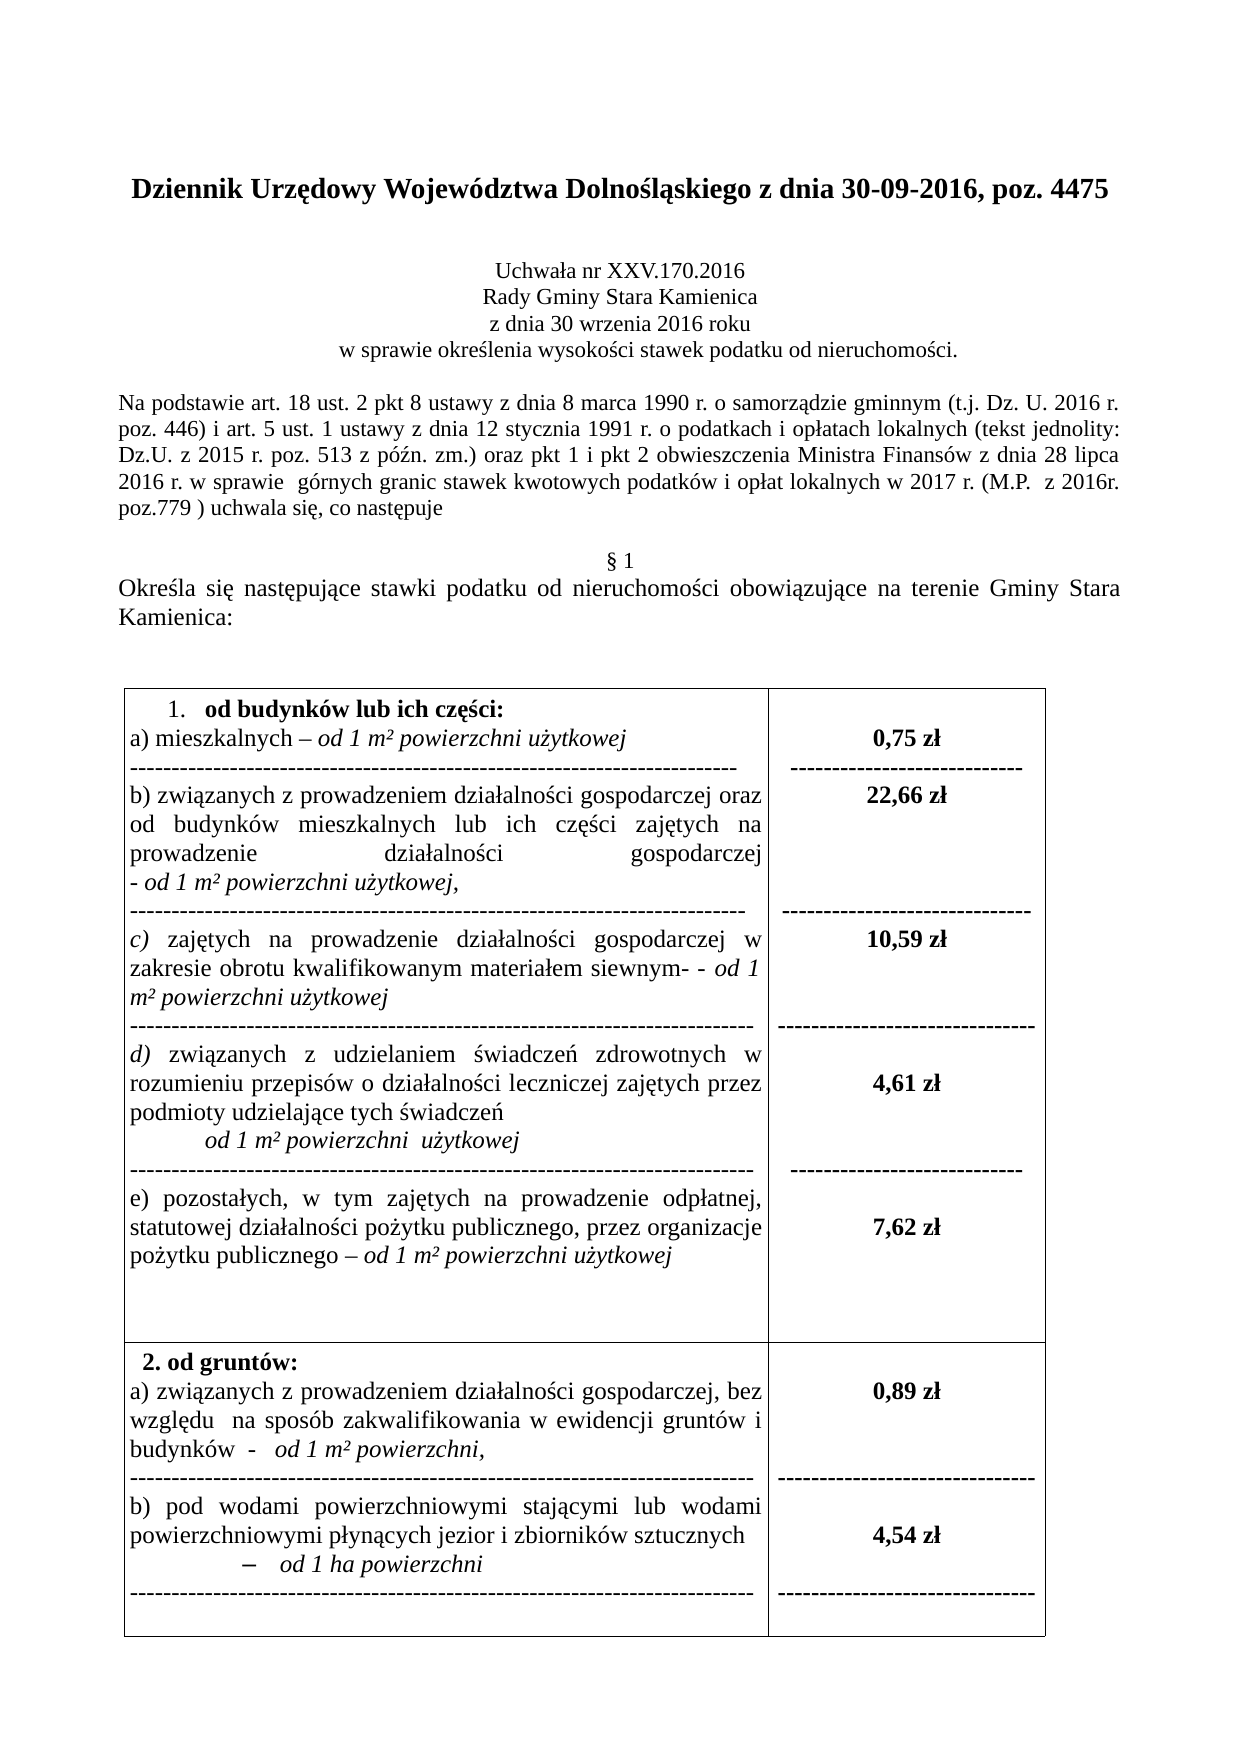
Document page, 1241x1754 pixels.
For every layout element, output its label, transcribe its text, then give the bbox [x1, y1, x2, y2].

text Uchwała nr XXV.170.2016 [118, 257, 1122, 283]
text § 1 [118, 547, 1122, 573]
text Na podstawie art. 18 ust. 2 pkt 8 ustawy z dnia 8 marca 1990 r. o samorządzie gminnym (t.j. Dz. U. 2016 r. poz. 446) i art. 5 ust. 1 ustawy z dnia 12 stycznia 1991 r. o podatkach i opłatach lokalnych (tekst jednolity: Dz.U. z 2015 r. poz. 513 z późn. zm.) oraz pkt 1 i pkt 2 obwieszczenia Ministra Finansów z dnia 28 lipca 2016 r. w sprawie górnych granic stawek kwotowych podatków i opłat lokalnych w 2017 r. (M.P. z 2016r. poz.779 ) uchwala się, co następuje [118, 389, 1122, 521]
text z dnia 30 wrzenia 2016 roku [118, 310, 1122, 336]
table_header 0,75 zł ---------------------------- 22,66 zł ------------------------------ 10,59 zł ------------------------------- 4,61 zł ---------------------------- 7,62 zł [769, 689, 1045, 1342]
table_header od budynków lub ich części: a) mieszkalnych – od 1 m² powierzchni użytkowej ------------------------------------------------------------------------- b) związanych z prowadzeniem działalności gospodarczej oraz od budynków mieszkalnych lub ich części zajętych na prowadzenie działalności gospodarczej - od 1 m² powierzchni użytkowej, -------------------------------------------------------------------------- c) zajętych na prowadzenie działalności gospodarczej w zakresie obrotu kwalifikowanym materiałem siewnym- - od 1 m² powierzchni użytkowej --------------------------------------------------------------------------- d) związanych z udzielaniem świadczeń zdrowotnych w rozumieniu przepisów o działalności leczniczej zajętych przez podmioty udzielające tych świadczeń od 1 m² powierzchni użytkowej --------------------------------------------------------------------------- e) pozostałych, w tym zajętych na prowadzenie odpłatnej, statutowej działalności pożytku publicznego, przez organizacje pożytku publicznego – od 1 m² powierzchni użytkowej [125, 689, 768, 1342]
table_cell 0,89 zł ------------------------------- 4,54 zł [769, 1343, 1045, 1636]
text w sprawie określenia wysokości stawek podatku od nieruchomości. [118, 336, 1122, 362]
text Określa się następujące stawki podatku od nieruchomości obowiązujące na terenie Gminy Stara Kamienica: [118, 573, 1122, 631]
text Rady Gminy Stara Kamienica [118, 283, 1122, 310]
table_cell 2. od gruntów: a) związanych z prowadzeniem działalności gospodarczej, bez względu na sposób zakwalifikowania w ewidencji gruntów i budynków - od 1 m² powierzchni, --------------------------------------------------------------------------- b) pod wodami powierzchniowymi stającymi lub wodami powierzchniowymi płynących jezior i zbiorników sztucznych od 1 ha powierzchni [125, 1343, 768, 1636]
text Dziennik Urzędowy Województwa Dolnośląskiego z dnia 30-09-2016, poz. 4475 [118, 171, 1122, 204]
